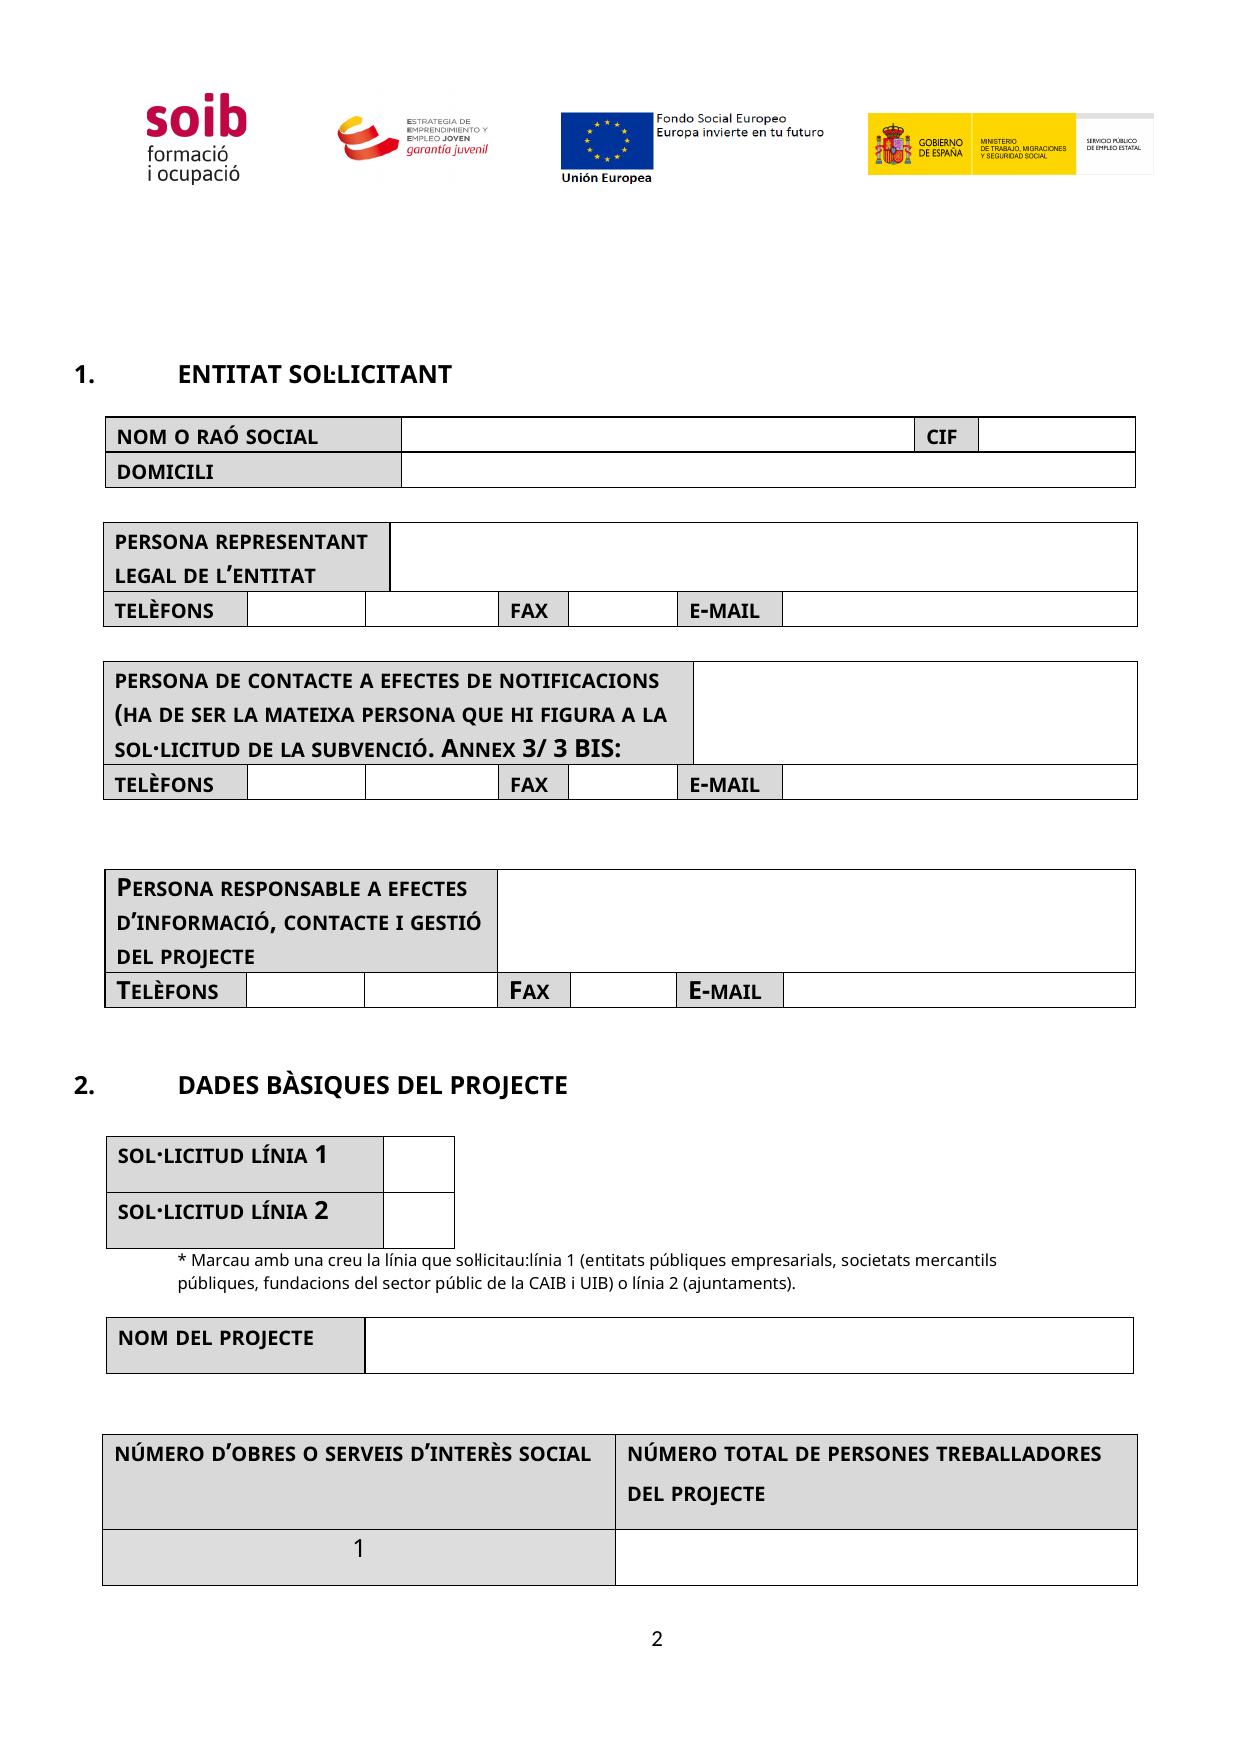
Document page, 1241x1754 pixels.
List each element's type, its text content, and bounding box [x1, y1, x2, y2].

table_cell [366, 765, 498, 799]
table_header cif [915, 418, 978, 451]
table_cell [571, 973, 676, 1007]
picture [147, 93, 247, 185]
table_header [391, 523, 1137, 591]
table_cell [569, 592, 677, 626]
table_header sol·licitud línia 1 [107, 1137, 383, 1192]
table_cell e-mail [678, 592, 782, 626]
table_cell [783, 592, 1137, 626]
list ENTITAT SOL·LICITANT [74, 356, 1063, 390]
table_cell [365, 973, 497, 1007]
table_cell [247, 973, 364, 1007]
table_cell [784, 973, 1135, 1007]
picture [868, 112, 1154, 175]
table_cell [402, 453, 1135, 487]
text * Marcau amb una creu la línia que sol·licitau:línia 1 (entitats públiques empresarials, societats mercantils públiques, fundacions del sector públic de la CAIB i UIB) o línia 2 (ajuntaments). [177, 1249, 1063, 1294]
table_cell domicili [106, 453, 401, 487]
table_cell [569, 765, 677, 799]
table_header [384, 1137, 454, 1192]
table_cell 1 [103, 1530, 615, 1585]
picture [319, 81, 506, 196]
table_header [694, 662, 1137, 764]
table_header [366, 1318, 1133, 1373]
table_header número total de persones treballadores del projecte [616, 1435, 1137, 1529]
table_cell sol·licitud línia 2 [107, 1193, 383, 1248]
table_header Persona responsable a efectes d’informació, contacte i gestió del projecte [106, 870, 497, 972]
table_header persona de contacte a efectes de notificacions (ha de ser la mateixa persona que hi figura a la sol·licitud de la subvenció. Annex 3/ 3 BIS: [104, 662, 693, 764]
table_cell Telèfons [106, 973, 246, 1007]
table_cell telèfons [104, 592, 247, 626]
table_header persona representant legal de l’entitat [104, 523, 389, 591]
table_cell [248, 592, 365, 626]
table_header [402, 418, 914, 451]
table_header nom o raó social [106, 418, 401, 451]
table_header nom del projecte [107, 1318, 364, 1373]
list DADES BÀSIQUES DEL PROJECTE [74, 1068, 1063, 1102]
table_header [498, 870, 1135, 972]
table_cell Fax [498, 973, 570, 1007]
table_cell [616, 1530, 1137, 1585]
table_cell e-mail [678, 765, 782, 799]
table_cell [783, 765, 1137, 799]
table_header [979, 418, 1135, 451]
table_cell [248, 765, 365, 799]
table_cell telèfons [104, 765, 247, 799]
table_cell fax [499, 592, 568, 626]
table_cell [384, 1193, 454, 1248]
table_cell [366, 592, 498, 626]
table_cell fax [499, 765, 568, 799]
table_header número d’obres o serveis d’interès social [103, 1435, 615, 1529]
table_cell E-mail [677, 973, 783, 1007]
